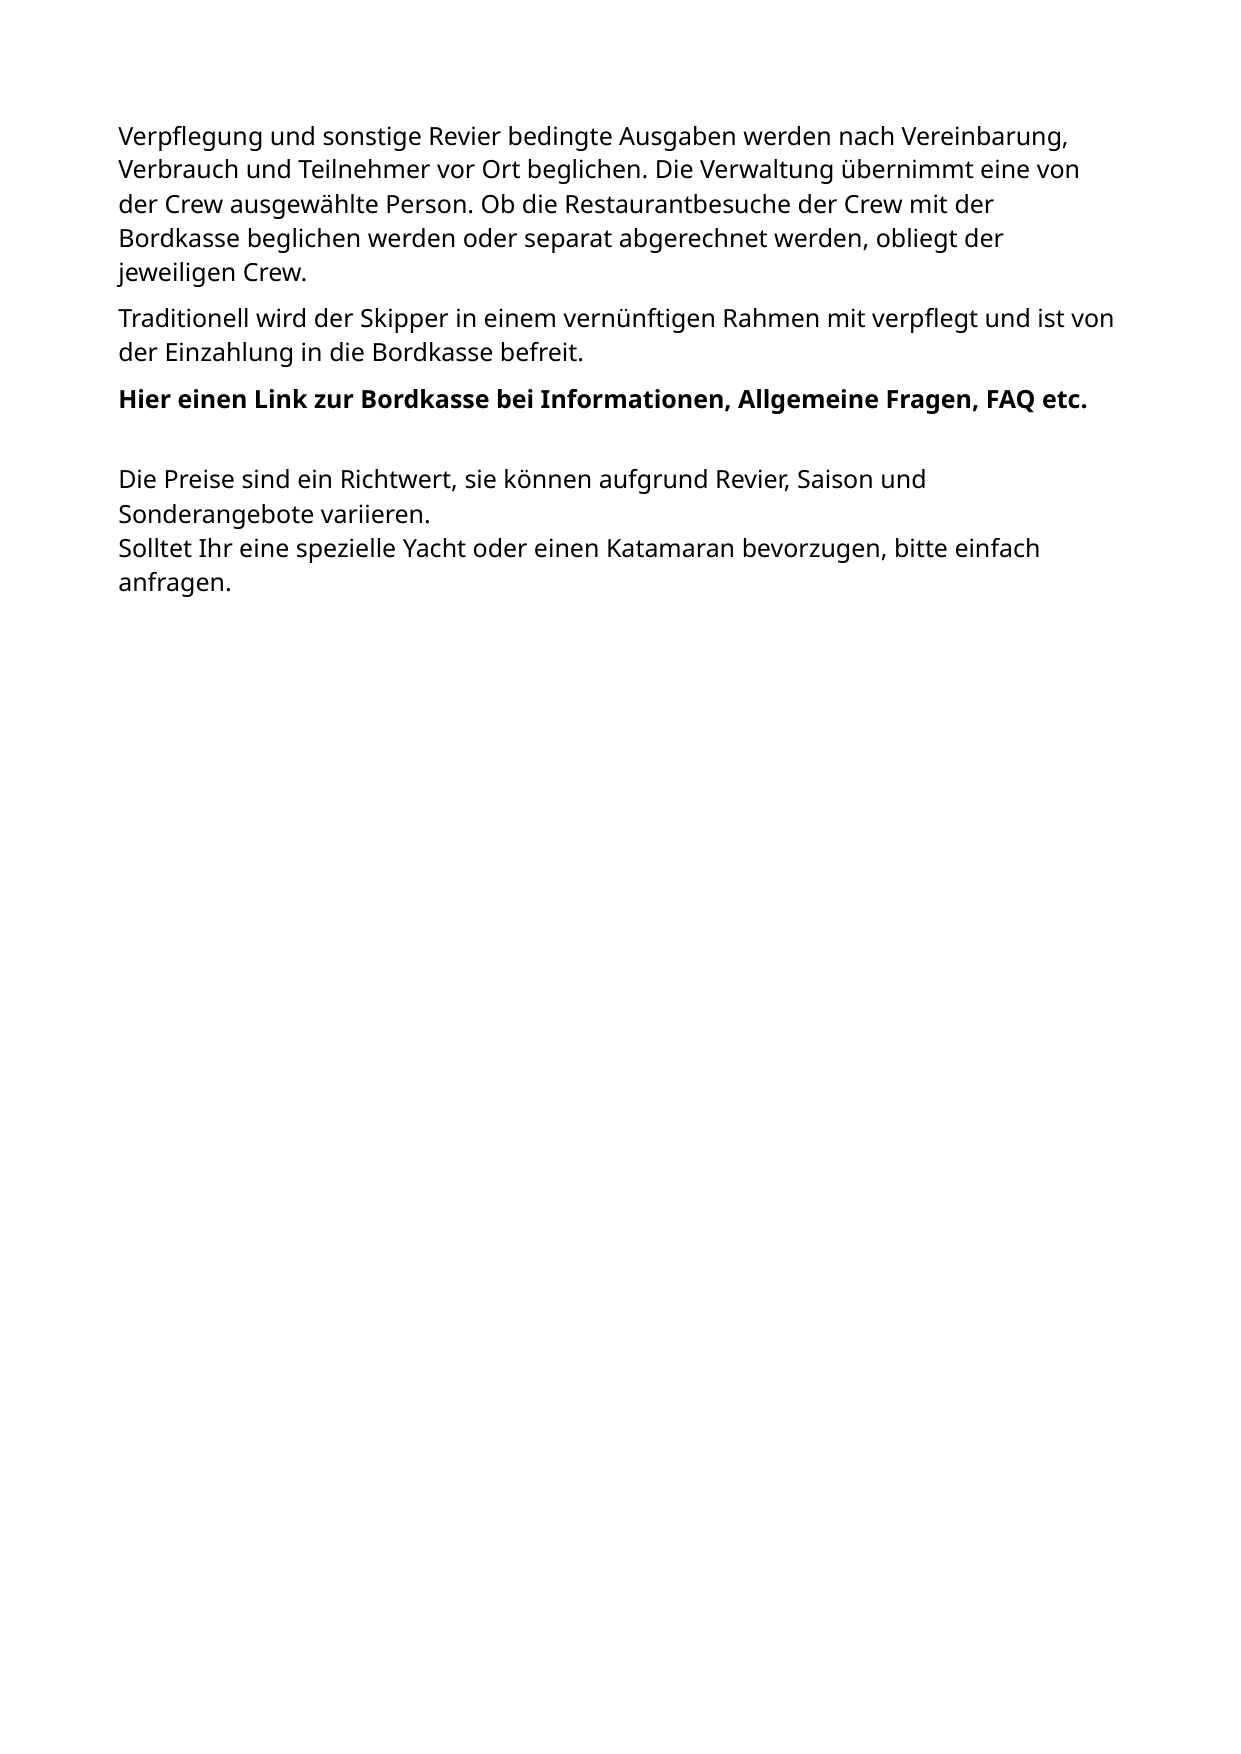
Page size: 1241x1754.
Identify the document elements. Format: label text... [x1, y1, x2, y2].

text Die Preise sind ein Richtwert, sie können aufgrund Revier, Saison und Sonderangebote variieren. [118, 462, 1122, 530]
text Traditionell wird der Skipper in einem vernünftigen Rahmen mit verpflegt und ist von der Einzahlung in die Bordkasse befreit. [118, 301, 1122, 369]
text Verpflegung und sonstige Revier bedingte Ausgaben werden nach Vereinbarung, Verbrauch und Teilnehmer vor Ort beglichen. Die Verwaltung übernimmt eine von der Crew ausgewählte Person. Ob die Restaurantbesuche der Crew mit der Bordkasse beglichen werden oder separat abgerechnet werden, obliegt der jeweiligen Crew. [118, 118, 1122, 288]
text Hier einen Link zur Bordkasse bei Informationen, Allgemeine Fragen, FAQ etc. [118, 382, 1122, 450]
text Solltet Ihr eine spezielle Yacht oder einen Katamaran bevorzugen, bitte einfach anfragen. [118, 530, 1122, 598]
